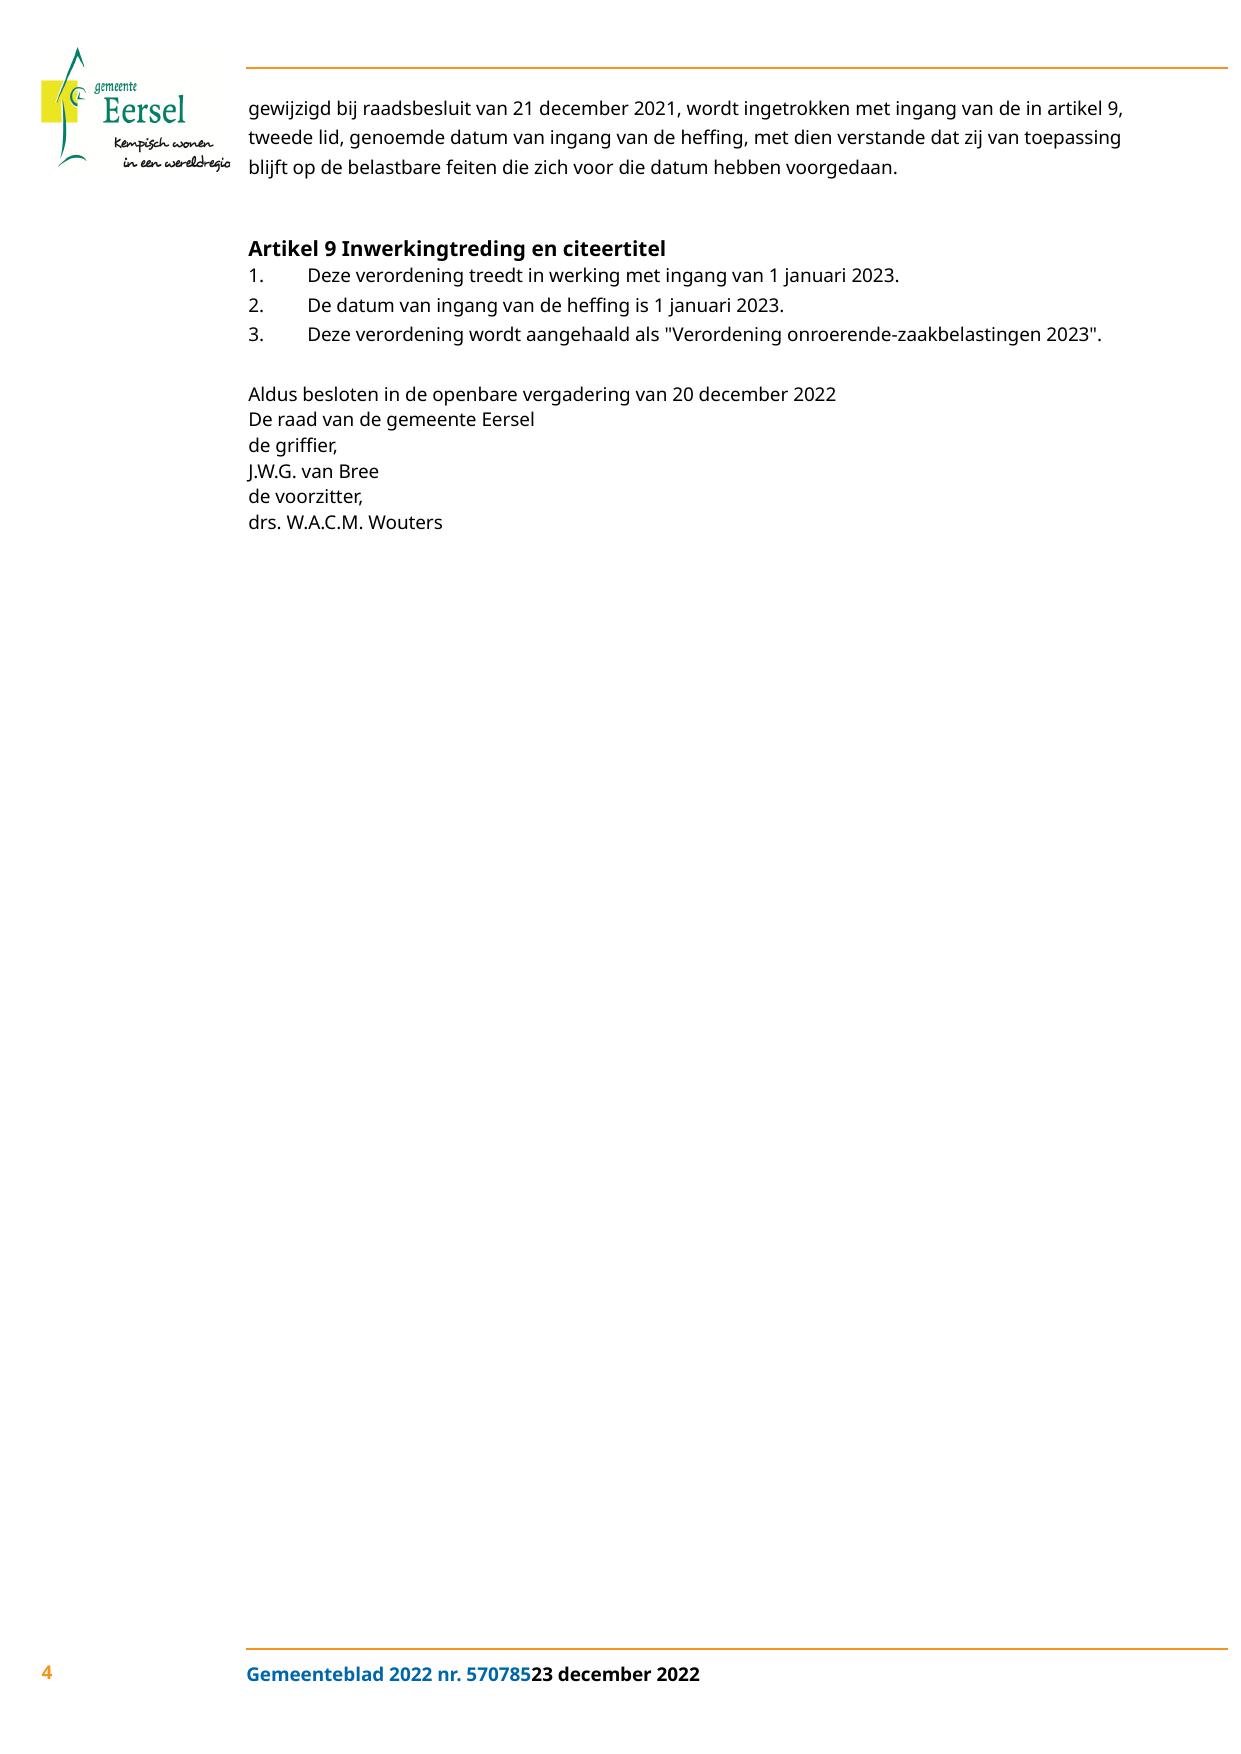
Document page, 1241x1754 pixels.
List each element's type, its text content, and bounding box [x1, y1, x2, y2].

text J.W.G. van Bree [248, 458, 1152, 484]
list De datum van ingang van de heffing is 1 januari 2023. [248, 292, 1152, 318]
text de griffier, [248, 432, 1152, 458]
text de voorzitter, [248, 484, 1152, 509]
text Aldus besloten in de openbare vergadering van 20 december 2022 [248, 381, 1152, 406]
list Deze verordening wordt aangehaald als "Verordening onroerende-zaakbelastingen 2023". [248, 322, 1152, 347]
picture [41, 47, 231, 172]
text Artikel 9 Inwerkingtreding en citeertitel [248, 234, 1152, 262]
text gewijzigd bij raadsbesluit van 21 december 2021, wordt ingetrokken met ingang van de in artikel 9, tweede lid, genoemde datum van ingang van de heffing, met dien verstande dat zij van toepassing blijft op de belastbare feiten die zich voor die datum hebben voorgedaan. [248, 95, 1152, 180]
text drs. W.A.C.M. Wouters [248, 509, 1152, 535]
list Deze verordening treedt in werking met ingang van 1 januari 2023. [248, 262, 1152, 288]
text De raad van de gemeente Eersel [248, 406, 1152, 432]
